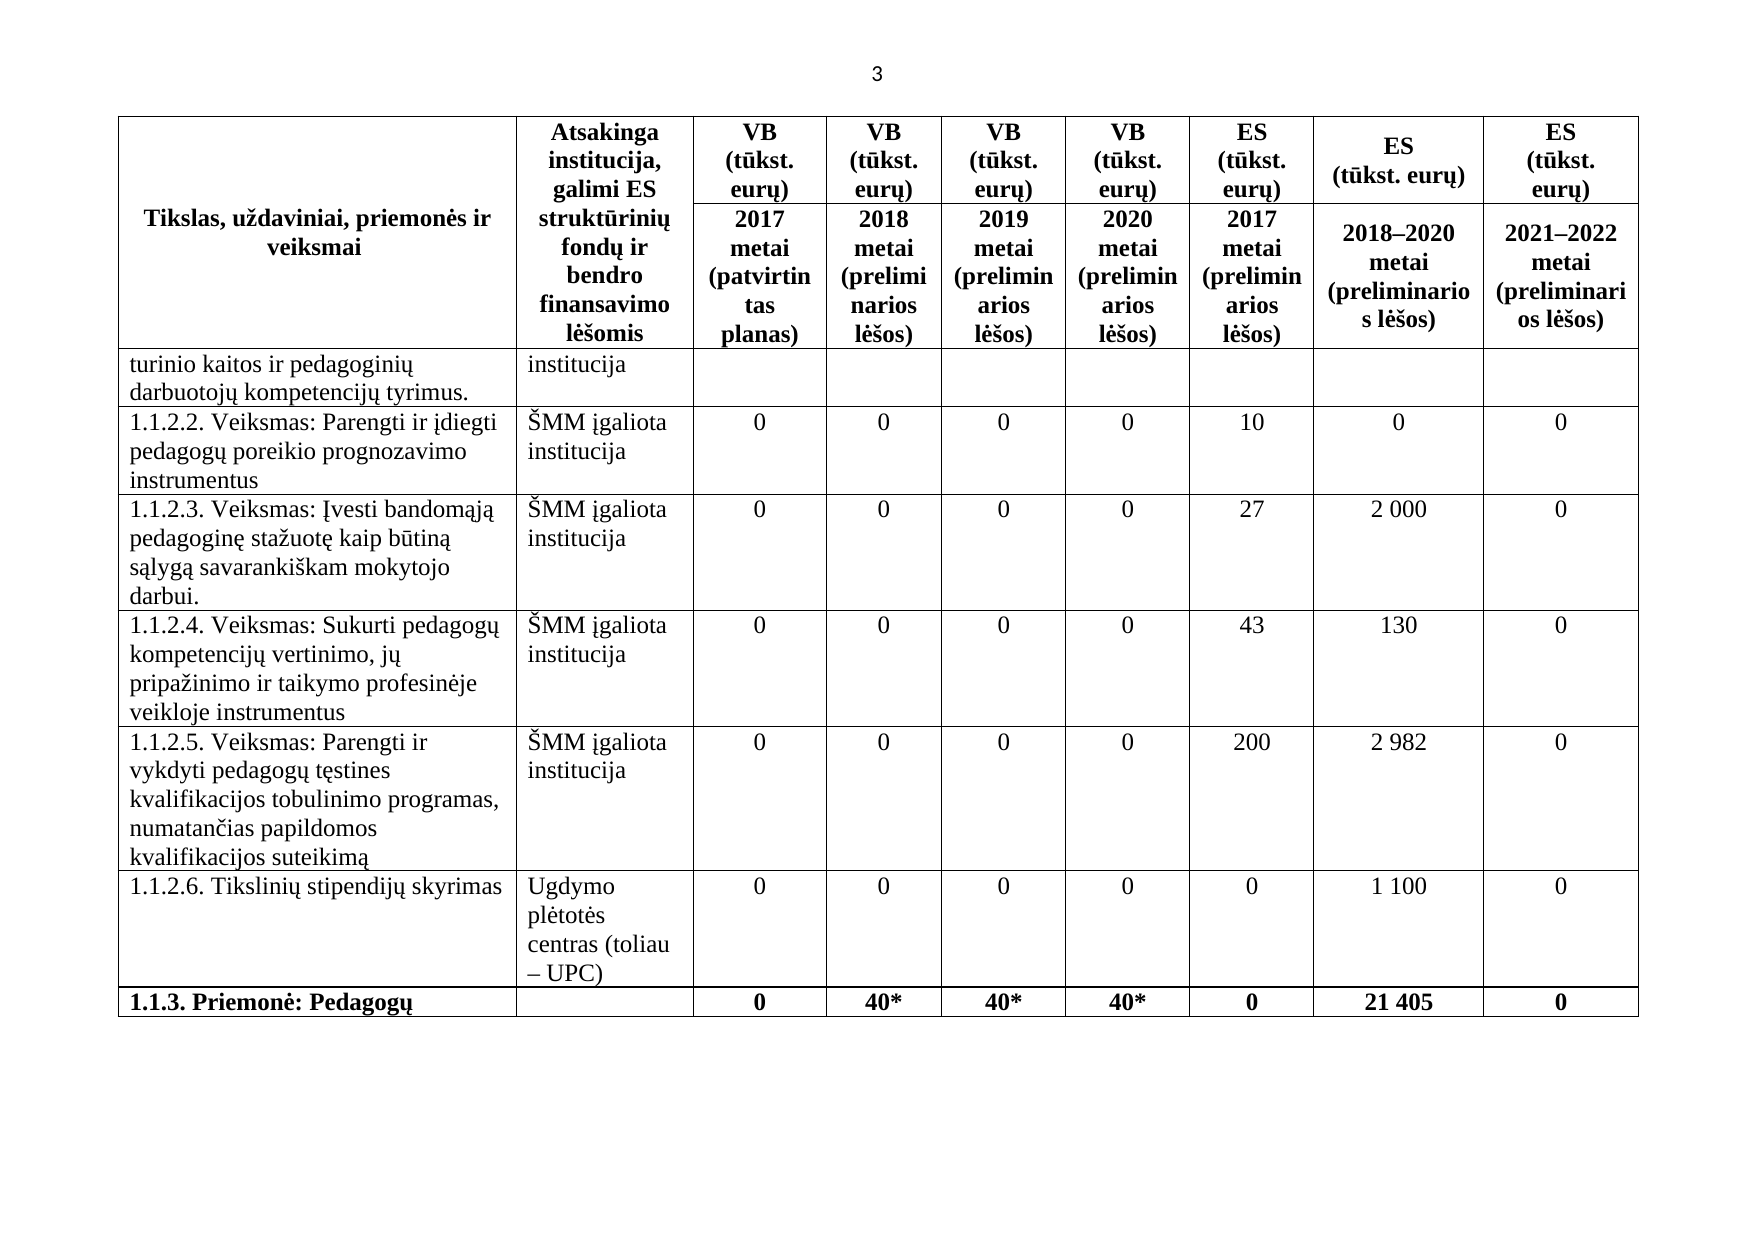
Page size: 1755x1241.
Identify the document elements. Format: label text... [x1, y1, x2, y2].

table_cell 1.1.2.2. Veiksmas: Parengti ir įdiegti pedagogų poreikio prognozavimo instrumentus [119, 407, 516, 493]
table_cell 130 [1314, 611, 1483, 726]
table_cell 0 [694, 495, 826, 609]
table_cell ŠMM įgaliota institucija [517, 495, 693, 609]
table_cell 0 [694, 727, 826, 870]
table_cell [827, 349, 941, 406]
table_cell 0 [942, 611, 1065, 726]
table_cell [694, 349, 826, 406]
table_cell 2018–2020 metai (preliminarios lėšos) [1314, 204, 1483, 348]
table_cell 40* [827, 988, 941, 1016]
table_cell 0 [694, 988, 826, 1016]
table_cell 0 [1066, 727, 1189, 870]
table_cell 27 [1190, 495, 1313, 609]
table_cell 1.1.2.6. Tikslinių stipendijų skyrimas [119, 871, 516, 986]
table_header ES (tūkst. eurų) [1314, 117, 1483, 203]
table_cell ŠMM įgaliota institucija [517, 407, 693, 493]
table_header VB (tūkst. eurų) [694, 117, 826, 203]
table_header Tikslas, uždaviniai, priemonės ir veiksmai [119, 117, 516, 348]
table_cell 200 [1190, 727, 1313, 870]
table_cell [517, 988, 693, 1016]
table_cell 0 [1314, 407, 1483, 493]
table_cell 0 [694, 407, 826, 493]
table_cell 2018 metai (preliminarios lėšos) [827, 204, 941, 348]
table_cell 0 [827, 407, 941, 493]
table_cell 1.1.2.3. Veiksmas: Įvesti bandomąją pedagoginę stažuotę kaip būtiną sąlygą savarankiškam mokytojo darbui. [119, 495, 516, 609]
table_cell [1314, 349, 1483, 406]
table_cell 10 [1190, 407, 1313, 493]
table_header Atsakinga institucija, galimi ES struktūrinių fondų ir bendro finansavimo lėšomis finansuojamų projektų vykdytojai [517, 117, 693, 348]
table_cell 2 000 [1314, 495, 1483, 609]
table_cell 40* [942, 988, 1065, 1016]
table_cell 40* [1066, 988, 1189, 1016]
table_cell 2017 metai (patvirtintas planas) [694, 204, 826, 348]
table_header VB (tūkst. eurų) [942, 117, 1065, 203]
table_cell ŠMM įgaliota institucija [517, 727, 693, 870]
table_cell 0 [1066, 407, 1189, 493]
table_header ES (tūkst. eurų) [1484, 117, 1638, 203]
table_header VB (tūkst. eurų) [827, 117, 941, 203]
table_cell 0 [1484, 495, 1638, 609]
table_cell 0 [694, 871, 826, 986]
table_cell 0 [1484, 611, 1638, 726]
table_cell 43 [1190, 611, 1313, 726]
table_cell 0 [942, 407, 1065, 493]
table_cell 2019 metai (preliminarios lėšos) [942, 204, 1065, 348]
table_cell 0 [942, 727, 1065, 870]
table_cell [1066, 349, 1189, 406]
table_cell 1.1.2.4. Veiksmas: Sukurti pedagogų kompetencijų vertinimo, jų pripažinimo ir taikymo profesinėje veikloje instrumentus [119, 611, 516, 726]
table_cell 2 982 [1314, 727, 1483, 870]
table_cell 0 [1190, 988, 1313, 1016]
table_cell 2017 metai (preliminarios lėšos) [1190, 204, 1313, 348]
table_cell 0 [827, 727, 941, 870]
table_cell 0 [827, 495, 941, 609]
table_cell ŠMM įgaliota institucija [517, 349, 693, 406]
table_cell 0 [1484, 988, 1638, 1016]
table_cell [1484, 349, 1638, 406]
table_cell 0 [827, 871, 941, 986]
table_cell [1190, 349, 1313, 406]
table_cell 2021–2022 metai (preliminarios lėšos) [1484, 204, 1638, 348]
table_cell 2020 metai (preliminarios lėšos) [1066, 204, 1189, 348]
table_cell Ugdymo plėtotės centras (toliau – UPC) [517, 871, 693, 986]
table_header VB (tūkst. eurų) [1066, 117, 1189, 203]
table_cell 0 [694, 611, 826, 726]
table_cell turinio kaitos ir pedagoginių darbuotojų kompetencijų tyrimus. [119, 349, 516, 406]
table_cell [942, 349, 1065, 406]
table_cell 0 [942, 871, 1065, 986]
table_cell 0 [827, 611, 941, 726]
table_cell 0 [1484, 407, 1638, 493]
table_header ES (tūkst. eurų) [1190, 117, 1313, 203]
table_cell 21 405 [1314, 988, 1483, 1016]
table_cell ŠMM įgaliota institucija [517, 611, 693, 726]
table_cell 0 [942, 495, 1065, 609]
table_cell 1.1.2.5. Veiksmas: Parengti ir vykdyti pedagogų tęstines kvalifikacijos tobulinimo programas, numatančias papildomos kvalifikacijos suteikimą [119, 727, 516, 870]
table_cell 0 [1066, 871, 1189, 986]
table_cell 0 [1066, 495, 1189, 609]
table_cell 0 [1066, 611, 1189, 726]
table_cell 1 100 [1314, 871, 1483, 986]
table_cell 1.1.3. Priemonė: Pedagogų [119, 988, 516, 1016]
table_cell 0 [1190, 871, 1313, 986]
table_cell 0 [1484, 727, 1638, 870]
table_cell 0 [1484, 871, 1638, 986]
